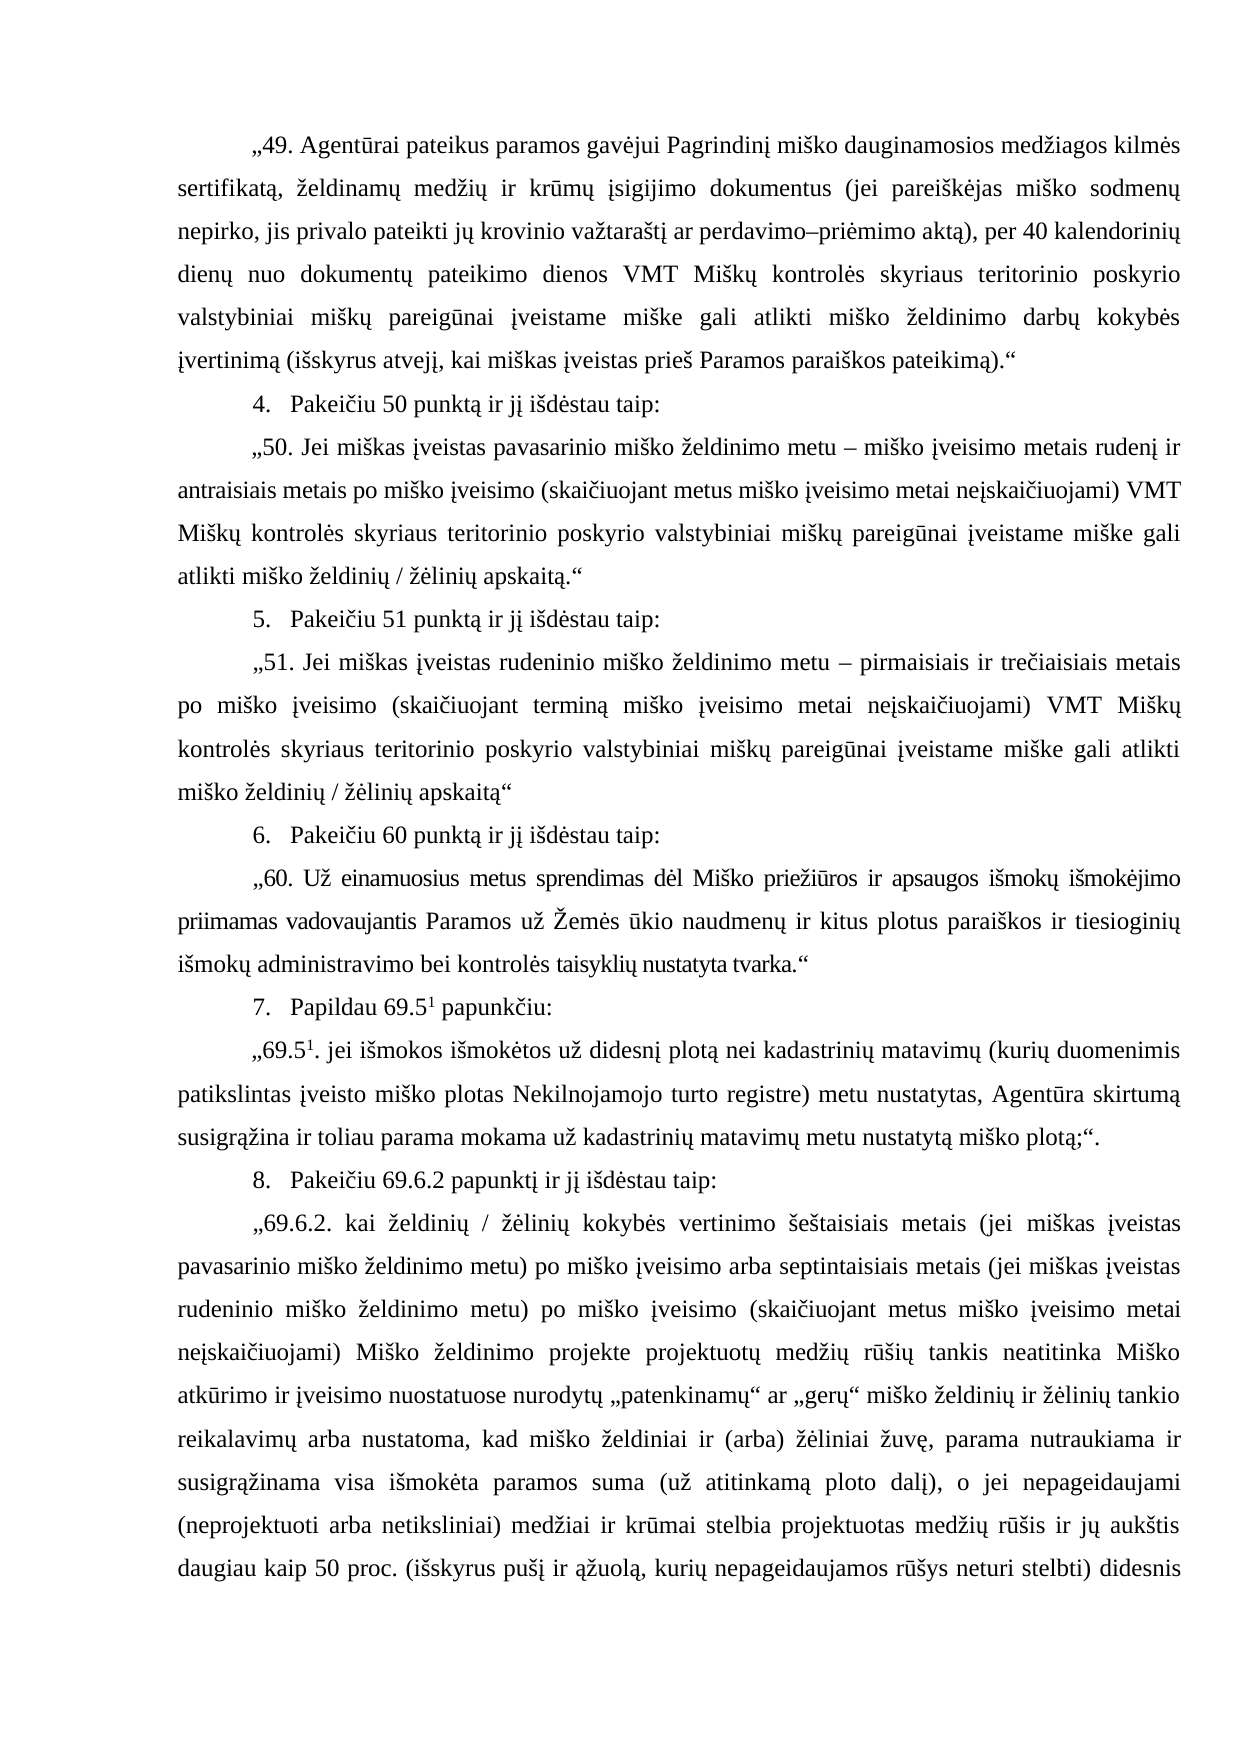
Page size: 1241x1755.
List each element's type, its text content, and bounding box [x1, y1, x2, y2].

text 7. Papildau 69.51 papunkčiu: [252, 992, 1181, 1021]
text „51. Jei miškas įveistas rudeninio miško želdinimo metu – pirmaisiais ir trečiaisiais metais po miško įveisimo (skaičiuojant terminą miško įveisimo metai neįskaičiuojami) VMT Miškų kontrolės skyriaus teritorinio poskyrio valstybiniai miškų pareigūnai įveistame miške gali atlikti miško želdinių / žėlinių apskaitą“ [177, 647, 1181, 806]
text „60. Už einamuosius metus sprendimas dėl Miško priežiūros ir apsaugos išmokų išmokėjimo priimamas vadovaujantis Paramos už Žemės ūkio naudmenų ir kitus plotus paraiškos ir tiesioginių išmokų administravimo bei kontrolės taisyklių nustatyta tvarka.“ [177, 863, 1181, 978]
text „49. Agentūrai pateikus paramos gavėjui Pagrindinį miško dauginamosios medžiagos kilmės sertifikatą, želdinamų medžių ir krūmų įsigijimo dokumentus (jei pareiškėjas miško sodmenų nepirko, jis privalo pateikti jų krovinio važtaraštį ar perdavimo–priėmimo aktą), per 40 kalendorinių dienų nuo dokumentų pateikimo dienos VMT Miškų kontrolės skyriaus teritorinio poskyrio valstybiniai miškų pareigūnai įveistame miške gali atlikti miško želdinimo darbų kokybės įvertinimą (išskyrus atvejį, kai miškas įveistas prieš Paramos paraiškos pateikimą).“ [177, 130, 1181, 374]
text „50. Jei miškas įveistas pavasarinio miško želdinimo metu – miško įveisimo metais rudenį ir antraisiais metais po miško įveisimo (skaičiuojant metus miško įveisimo metai neįskaičiuojami) VMT Miškų kontrolės skyriaus teritorinio poskyrio valstybiniai miškų pareigūnai įveistame miške gali atlikti miško želdinių / žėlinių apskaitą.“ [177, 432, 1181, 590]
text 4. Pakeičiu 50 punktą ir jį išdėstau taip: [252, 389, 1181, 417]
text „69.6.2. kai želdinių / žėlinių kokybės vertinimo šeštaisiais metais (jei miškas įveistas pavasarinio miško želdinimo metu) po miško įveisimo arba septintaisiais metais (jei miškas įveistas rudeninio miško želdinimo metu) po miško įveisimo (skaičiuojant metus miško įveisimo metai neįskaičiuojami) Miško želdinimo projekte projektuotų medžių rūšių tankis neatitinka Miško atkūrimo ir įveisimo nuostatuose nurodytų „patenkinamų“ ar „gerų“ miško želdinių ir žėlinių tankio reikalavimų arba nustatoma, kad miško želdiniai ir (arba) žėliniai žuvę, parama nutraukiama ir susigrąžinama visa išmokėta paramos suma (už atitinkamą ploto dalį), o jei nepageidaujami (neprojektuoti arba netiksliniai) medžiai ir krūmai stelbia projektuotas medžių rūšis ir jų aukštis daugiau kaip 50 proc. (išskyrus pušį ir ąžuolą, kurių nepageidaujamos rūšys neturi stelbti) didesnis [177, 1208, 1181, 1582]
text „69.51. jei išmokos išmokėtos už didesnį plotą nei kadastrinių matavimų (kurių duomenimis patikslintas įveisto miško plotas Nekilnojamojo turto registre) metu nustatytas, Agentūra skirtumą susigrąžina ir toliau parama mokama už kadastrinių matavimų metu nustatytą miško plotą;“. [177, 1036, 1181, 1151]
text 8. Pakeičiu 69.6.2 papunktį ir jį išdėstau taip: [252, 1165, 1181, 1194]
text 5. Pakeičiu 51 punktą ir jį išdėstau taip: [252, 604, 1181, 633]
text 6. Pakeičiu 60 punktą ir jį išdėstau taip: [252, 820, 1181, 849]
